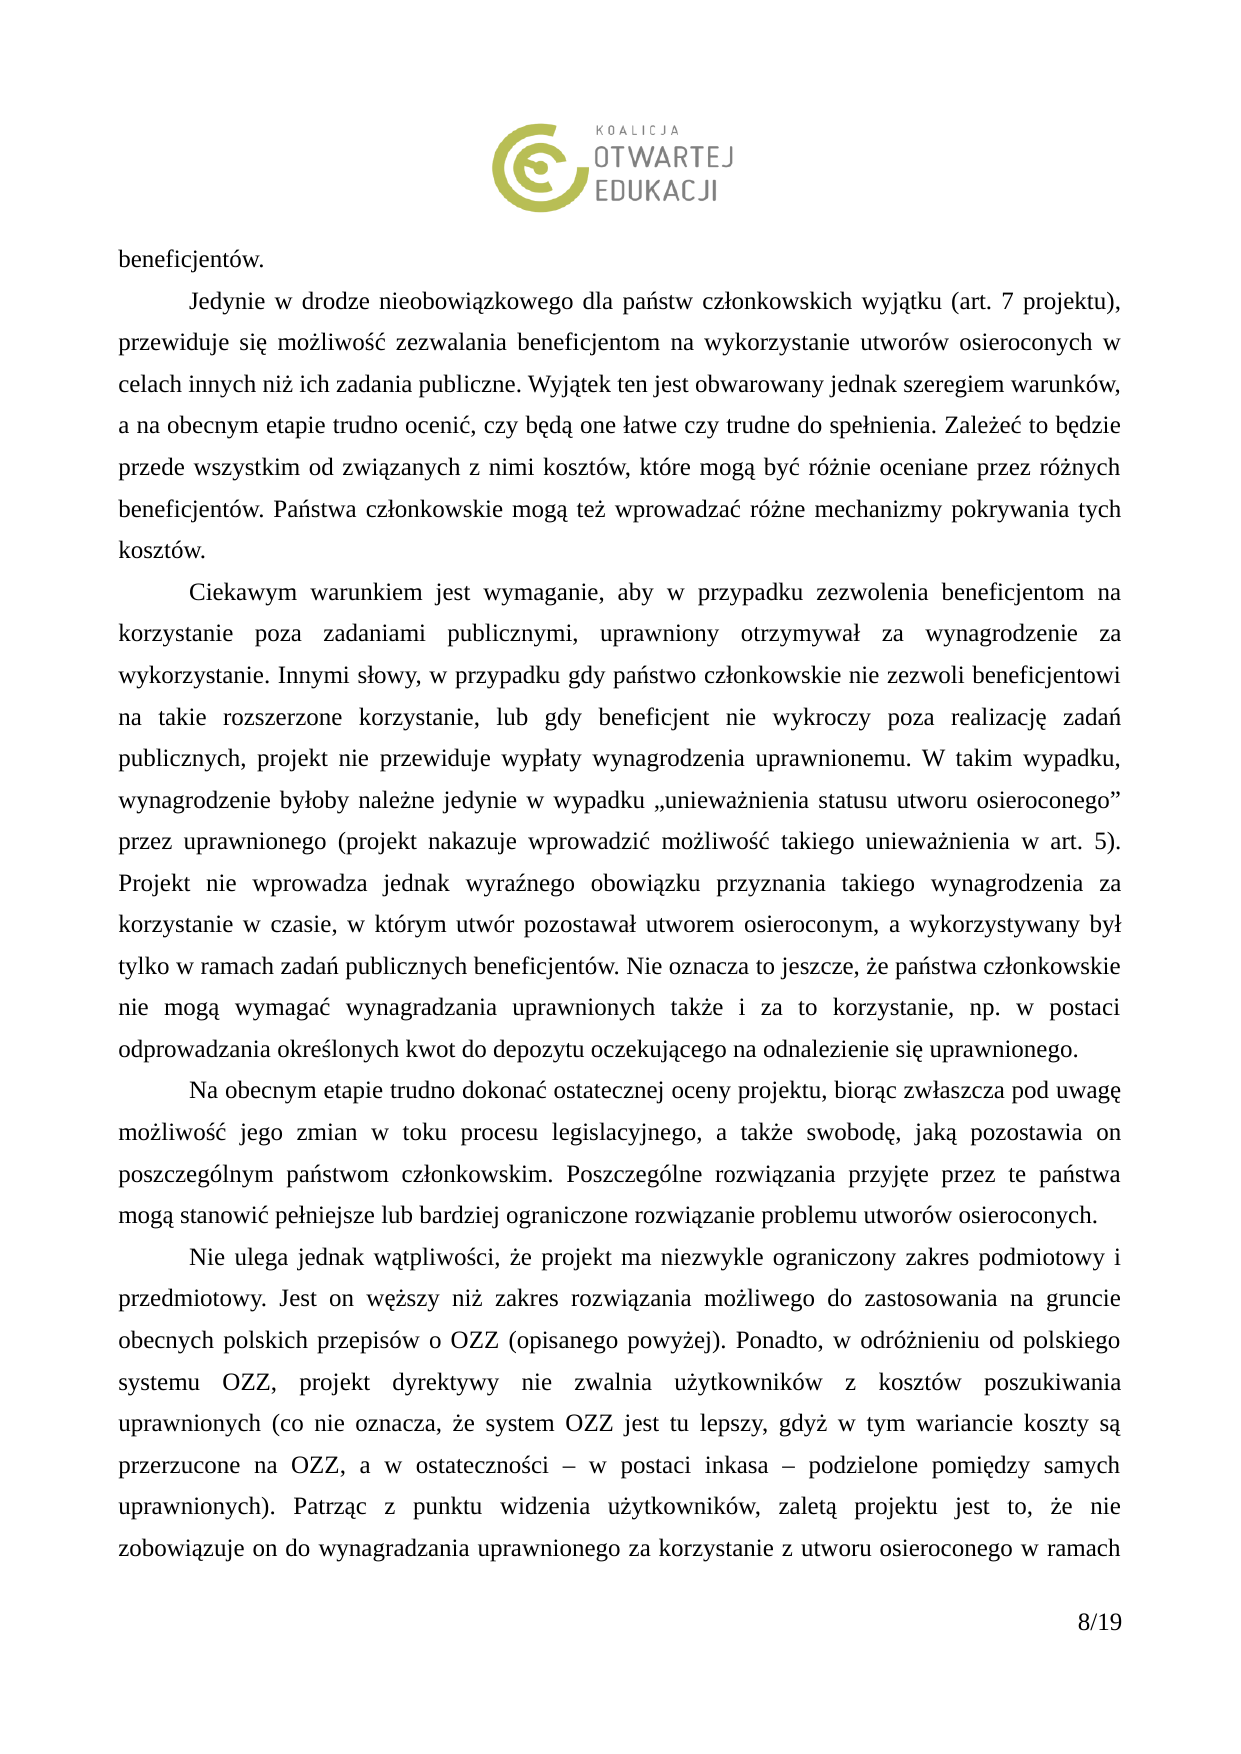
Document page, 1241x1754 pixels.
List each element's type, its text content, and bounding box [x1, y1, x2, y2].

text beneficjentów. [118, 245, 1122, 273]
text Nie ulega jednak wątpliwości, że projekt ma niezwykle ograniczony zakres podmiotowy i przedmiotowy. Jest on węższy niż zakres rozwiązania możliwego do zastosowania na gruncie obecnych polskich przepisów o OZZ (opisanego powyżej). Ponadto, w odróżnieniu od polskiego systemu OZZ, projekt dyrektywy nie zwalnia użytkowników z kosztów poszukiwania uprawnionych (co nie oznacza, że system OZZ jest tu lepszy, gdyż w tym wariancie koszty są przerzucone na OZZ, a w ostateczności – w postaci inkasa – podzielone pomiędzy samych uprawnionych). Patrząc z punktu widzenia użytkowników, zaletą projektu jest to, że nie zobowiązuje on do wynagradzania uprawnionego za korzystanie z utworu osieroconego w ramach [118, 1243, 1122, 1562]
picture [491, 122, 735, 213]
text Jedynie w drodze nieobowiązkowego dla państw członkowskich wyjątku (art. 7 projektu), przewiduje się możliwość zezwalania beneficjentom na wykorzystanie utworów osieroconych w celach innych niż ich zadania publiczne. Wyjątek ten jest obwarowany jednak szeregiem warunków, a na obecnym etapie trudno ocenić, czy będą one łatwe czy trudne do spełnienia. Zależeć to będzie przede wszystkim od związanych z nimi kosztów, które mogą być różnie oceniane przez różnych beneficjentów. Państwa członkowskie mogą też wprowadzać różne mechanizmy pokrywania tych kosztów. [118, 287, 1122, 564]
text Na obecnym etapie trudno dokonać ostatecznej oceny projektu, biorąc zwłaszcza pod uwagę możliwość jego zmian w toku procesu legislacyjnego, a także swobodę, jaką pozostawia on poszczególnym państwom członkowskim. Poszczególne rozwiązania przyjęte przez te państwa mogą stanowić pełniejsze lub bardziej ograniczone rozwiązanie problemu utworów osieroconych. [118, 1077, 1122, 1229]
text Ciekawym warunkiem jest wymaganie, aby w przypadku zezwolenia beneficjentom na korzystanie poza zadaniami publicznymi, uprawniony otrzymywał za wynagrodzenie za wykorzystanie. Innymi słowy, w przypadku gdy państwo członkowskie nie zezwoli beneficjentowi na takie rozszerzone korzystanie, lub gdy beneficjent nie wykroczy poza realizację zadań publicznych, projekt nie przewiduje wypłaty wynagrodzenia uprawnionemu. W takim wypadku, wynagrodzenie byłoby należne jedynie w wypadku „unieważnienia statusu utworu osieroconego” przez uprawnionego (projekt nakazuje wprowadzić możliwość takiego unieważnienia w art. 5). Projekt nie wprowadza jednak wyraźnego obowiązku przyznania takiego wynagrodzenia za korzystanie w czasie, w którym utwór pozostawał utworem osieroconym, a wykorzystywany był tylko w ramach zadań publicznych beneficjentów. Nie oznacza to jeszcze, że państwa członkowskie nie mogą wymagać wynagradzania uprawnionych także i za to korzystanie, np. w postaci odprowadzania określonych kwot do depozytu oczekującego na odnalezienie się uprawnionego. [118, 578, 1122, 1063]
